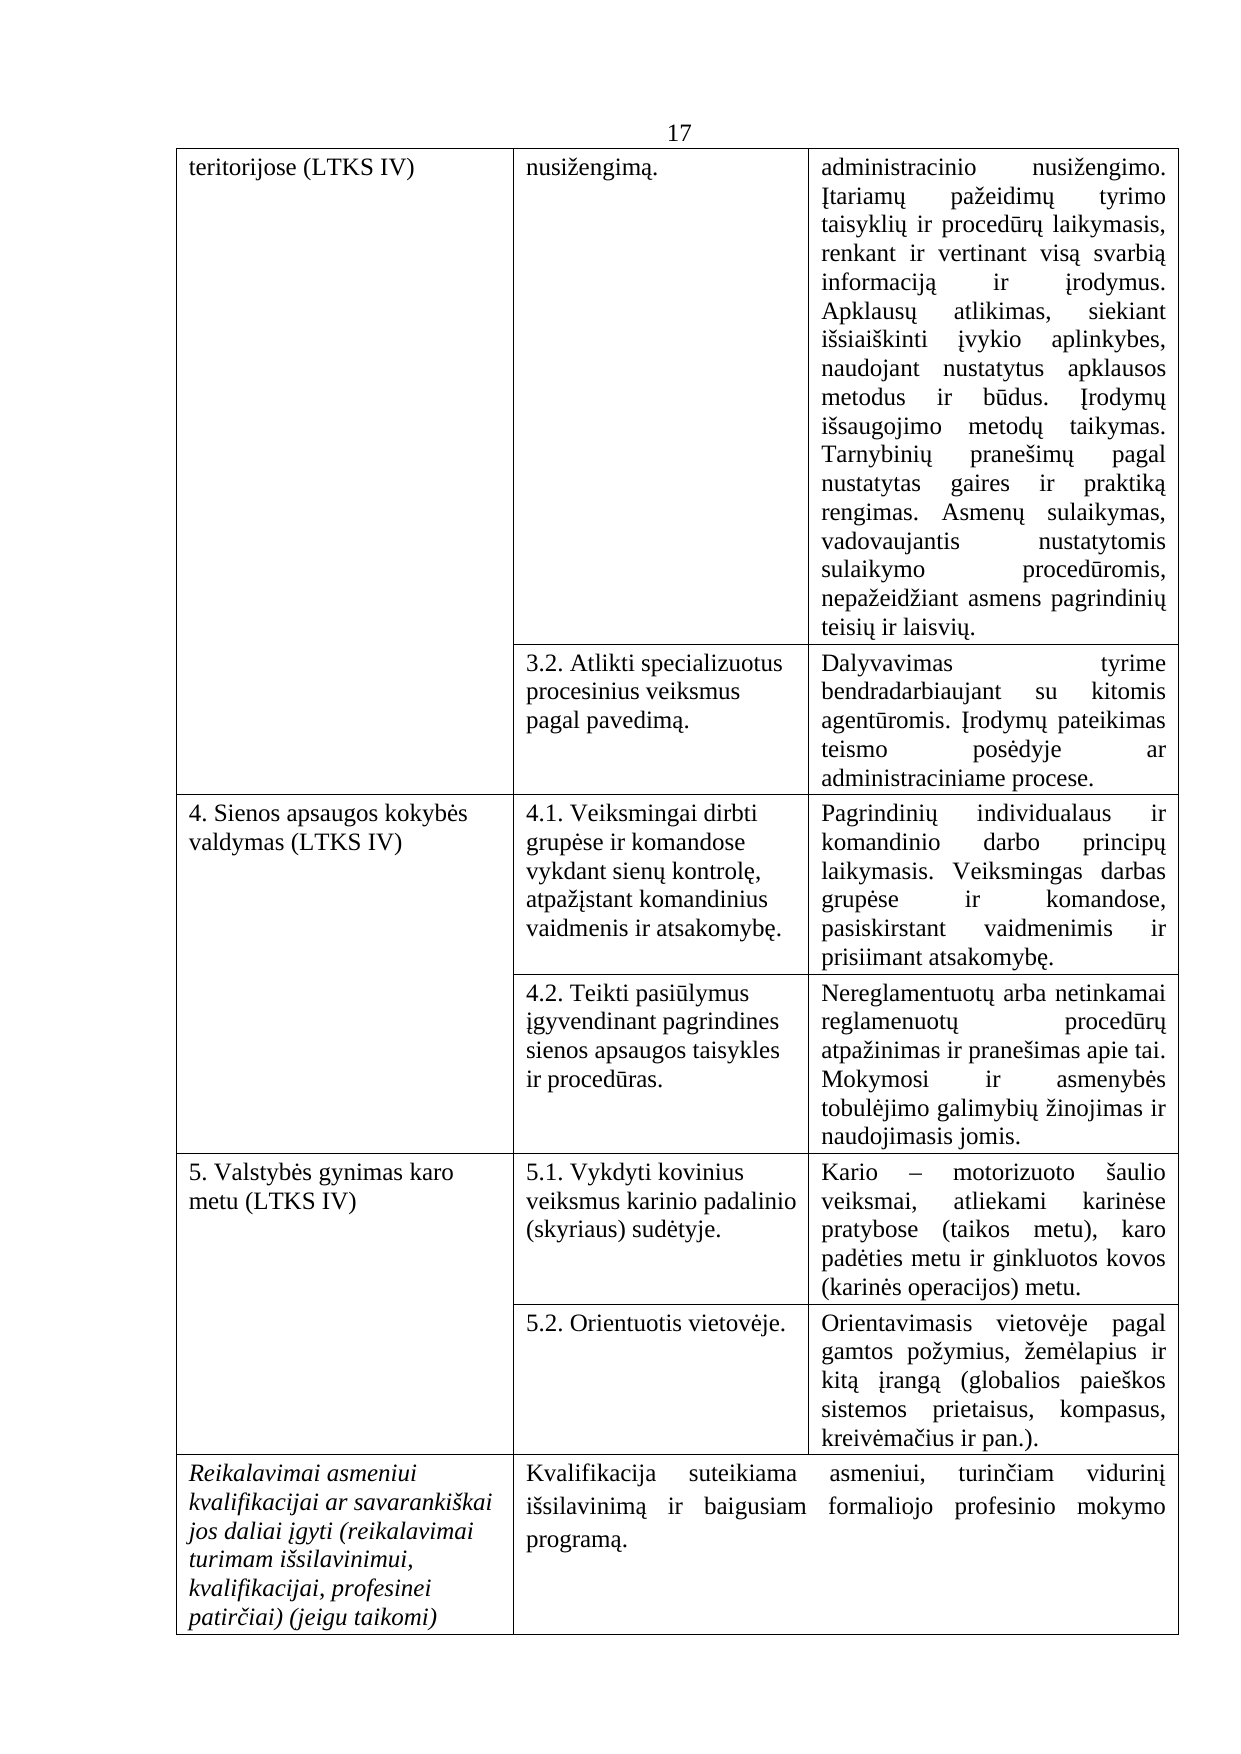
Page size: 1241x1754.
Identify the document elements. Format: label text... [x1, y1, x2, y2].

table_cell 5.2. Orientuotis vietovėje. [514, 1305, 808, 1454]
table_cell Reikalavimai asmeniui kvalifikacijai ar savarankiškai jos daliai įgyti (reikalavimai turimam išsilavinimui, kvalifikacijai, profesinei patirčiai) (jeigu taikomi) [177, 1455, 513, 1634]
table_cell Orientavimasis vietovėje pagal gamtos požymius, žemėlapius ir kitą įrangą (globalios paieškos sistemos prietaisus, kompasus, kreivėmačius ir pan.). [809, 1305, 1178, 1454]
table_cell 4.1. Veiksmingai dirbti grupėse ir komandose vykdant sienų kontrolę, atpažįstant komandinius vaidmenis ir atsakomybę. [514, 795, 808, 974]
table_cell 4.2. Teikti pasiūlymus įgyvendinant pagrindines sienos apsaugos taisykles ir procedūras. [514, 975, 808, 1153]
table_cell Dalyvavimas tyrime bendradarbiaujant su kitomis agentūromis. Įrodymų pateikimas teismo posėdyje ar administraciniame procese. [809, 645, 1178, 794]
table_cell Kario – motorizuoto šaulio veiksmai, atliekami karinėse pratybose (taikos metu), karo padėties metu ir ginkluotos kovos (karinės operacijos) metu. [809, 1154, 1178, 1304]
table_cell Kvalifikacija suteikiama asmeniui, turinčiam vidurinį išsilavinimą ir baigusiam formaliojo profesinio mokymo programą. [514, 1455, 1178, 1634]
table_cell 4. Sienos apsaugos kokybės valdymas (LTKS IV) [177, 795, 513, 1153]
table_cell teritorijose (LTKS IV) [177, 149, 513, 794]
table_cell nusižengimą. [514, 149, 808, 644]
table_cell 5. Valstybės gynimas karo metu (LTKS IV) [177, 1154, 513, 1454]
table_cell 5.1. Vykdyti kovinius veiksmus karinio padalinio (skyriaus) sudėtyje. [514, 1154, 808, 1304]
table_cell administracinio nusižengimo. Įtariamų pažeidimų tyrimo taisyklių ir procedūrų laikymasis, renkant ir vertinant visą svarbią informaciją ir įrodymus. Apklausų atlikimas, siekiant išsiaiškinti įvykio aplinkybes, naudojant nustatytus apklausos metodus ir būdus. Įrodymų išsaugojimo metodų taikymas. Tarnybinių pranešimų pagal nustatytas gaires ir praktiką rengimas. Asmenų sulaikymas, vadovaujantis nustatytomis sulaikymo procedūromis, nepažeidžiant asmens pagrindinių teisių ir laisvių. [809, 149, 1178, 644]
table_cell Pagrindinių individualaus ir komandinio darbo principų laikymasis. Veiksmingas darbas grupėse ir komandose, pasiskirstant vaidmenimis ir prisiimant atsakomybę. [809, 795, 1178, 974]
table_cell 3.2. Atlikti specializuotus procesinius veiksmus pagal pavedimą. [514, 645, 808, 794]
table_cell Nereglamentuotų arba netinkamai reglamenuotų procedūrų atpažinimas ir pranešimas apie tai. Mokymosi ir asmenybės tobulėjimo galimybių žinojimas ir naudojimasis jomis. [809, 975, 1178, 1153]
